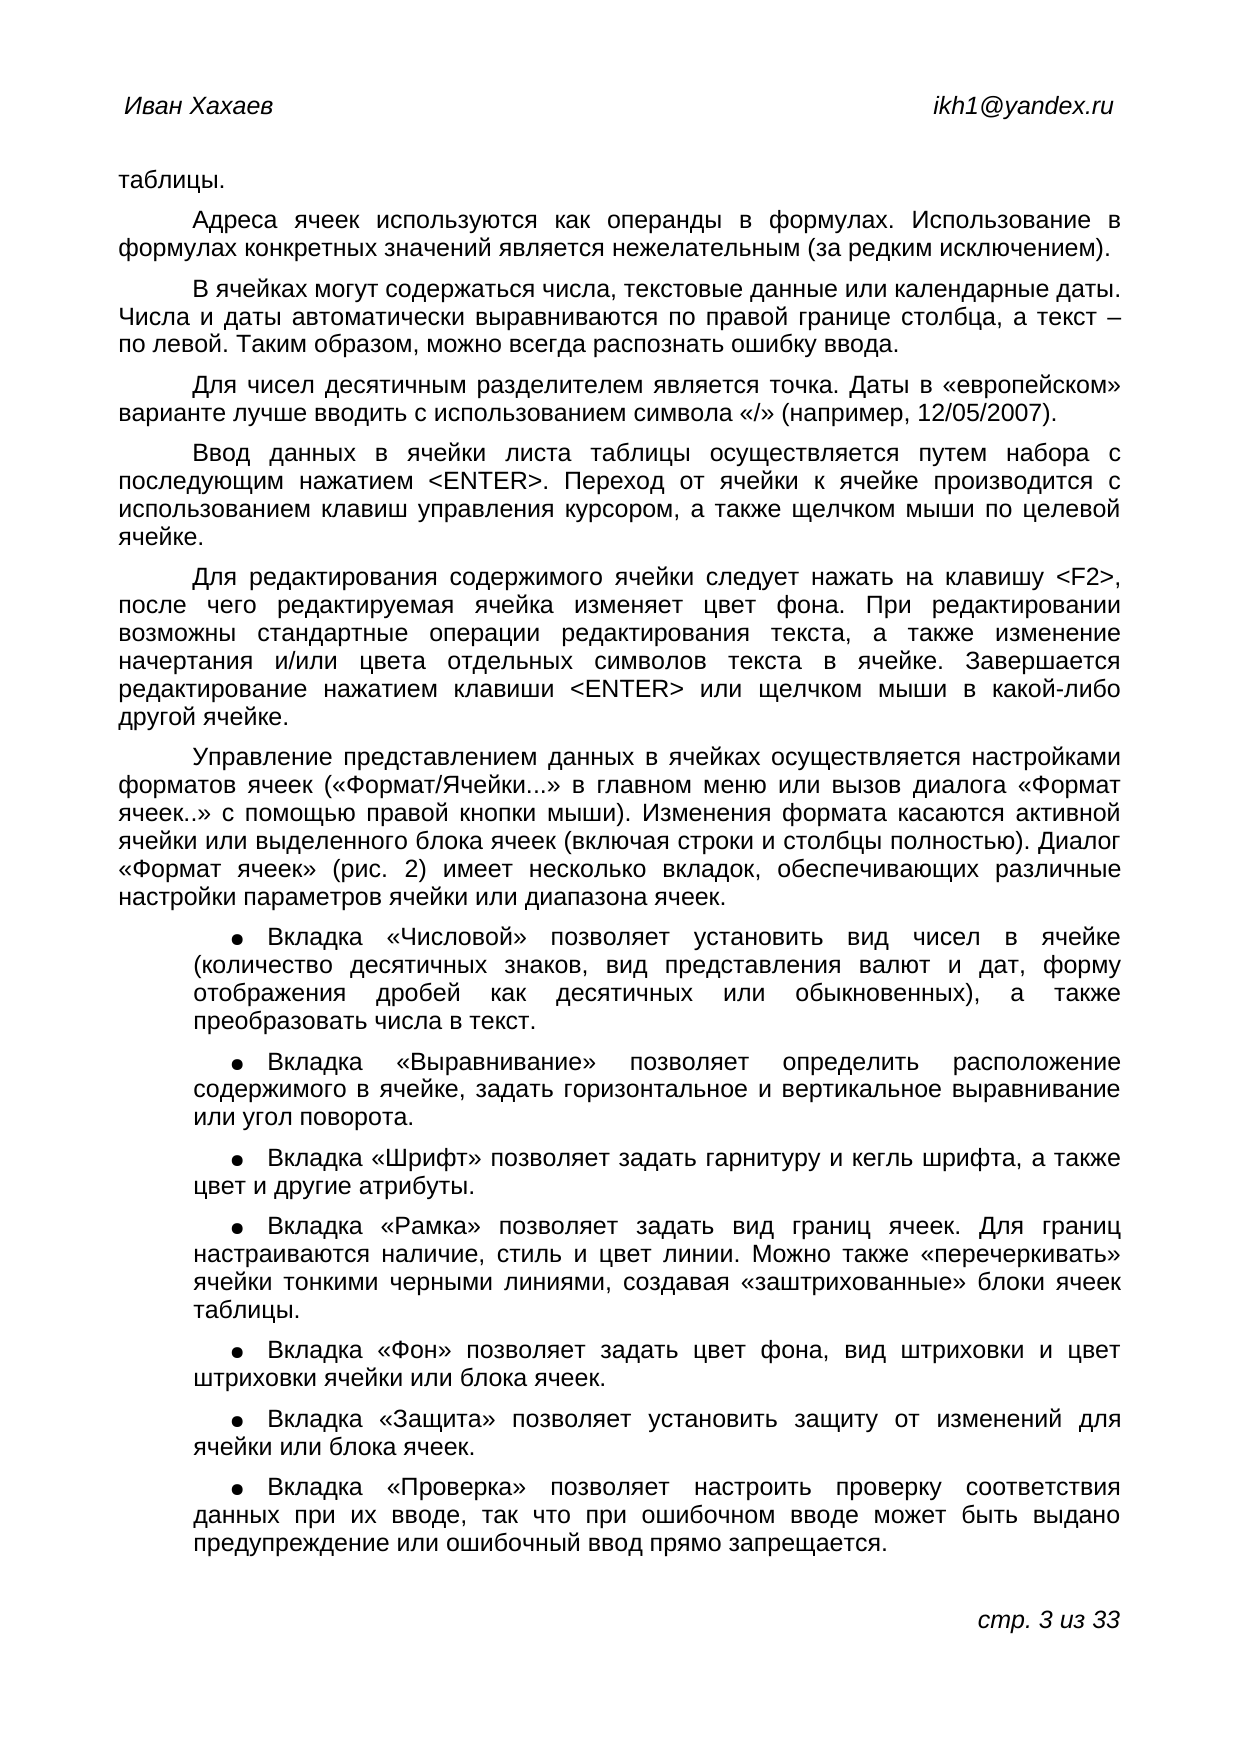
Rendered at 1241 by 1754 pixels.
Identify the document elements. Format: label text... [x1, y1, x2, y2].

text Для чисел десятичным разделителем является точка. Даты в «европейском» варианте лучше вводить с использованием символа «/» (например, 12/05/2007). [118, 371, 1122, 426]
list Вкладка «Рамка» позволяет задать вид границ ячеек. Для границ настраиваются наличие, стиль и цвет линии. Можно также «перечеркивать» ячейки тонкими черными линиями, создавая «заштрихованные» блоки ячеек таблицы. [156, 1212, 1122, 1323]
list Вкладка «Проверка» позволяет настроить проверку соответствия данных при их вводе, так что при ошибочном вводе может быть выдано предупреждение или ошибочный ввод прямо запрещается. [156, 1473, 1122, 1556]
text таблицы. [118, 166, 1122, 193]
text Ввод данных в ячейки листа таблицы осуществляется путем набора с последующим нажатием <ENTER>. Переход от ячейки к ячейке производится с использованием клавиш управления курсором, а также щелчком мыши по целевой ячейке. [118, 439, 1122, 551]
text В ячейках могут содержаться числа, текстовые данные или календарные даты. Числа и даты автоматически выравниваются по правой границе столбца, а текст – по левой. Таким образом, можно всегда распознать ошибку ввода. [118, 274, 1122, 358]
list Вкладка «Выравнивание» позволяет определить расположение содержимого в ячейке, задать горизонтальное и вертикальное выравнивание или угол поворота. [156, 1047, 1122, 1131]
list Вкладка «Фон» позволяет задать цвет фона, вид штриховки и цвет штриховки ячейки или блока ячеек. [156, 1336, 1122, 1392]
list Вкладка «Шрифт» позволяет задать гарнитуру и кегль шрифта, а также цвет и другие атрибуты. [156, 1143, 1122, 1199]
text Управление представлением данных в ячейках осуществляется настройками форматов ячеек («Формат/Ячейки...» в главном меню или вызов диалога «Формат ячеек..» с помощью правой кнопки мыши). Изменения формата касаются активной ячейки или выделенного блока ячеек (включая строки и столбцы полностью). Диалог «Формат ячеек» (рис. 2) имеет несколько вкладок, обеспечивающих различные настройки параметров ячейки или диапазона ячеек. [118, 743, 1122, 911]
list Вкладка «Защита» позволяет установить защиту от изменений для ячейки или блока ячеек. [156, 1404, 1122, 1460]
text Адреса ячеек используются как операнды в формулах. Использование в формулах конкретных значений является нежелательным (за редким исключением). [118, 206, 1122, 262]
list Вкладка «Числовой» позволяет установить вид чисел в ячейке (количество десятичных знаков, вид представления валют и дат, форму отображения дробей как десятичных или обыкновенных), а также преобразовать числа в текст. [156, 923, 1122, 1035]
text Для редактирования содержимого ячейки следует нажать на клавишу <F2>, после чего редактируемая ячейка изменяет цвет фона. При редактировании возможны стандартные операции редактирования текста, а также изменение начертания и/или цвета отдельных символов текста в ячейке. Завершается редактирование нажатием клавиши <ENTER> или щелчком мыши в какой-либо другой ячейке. [118, 563, 1122, 731]
